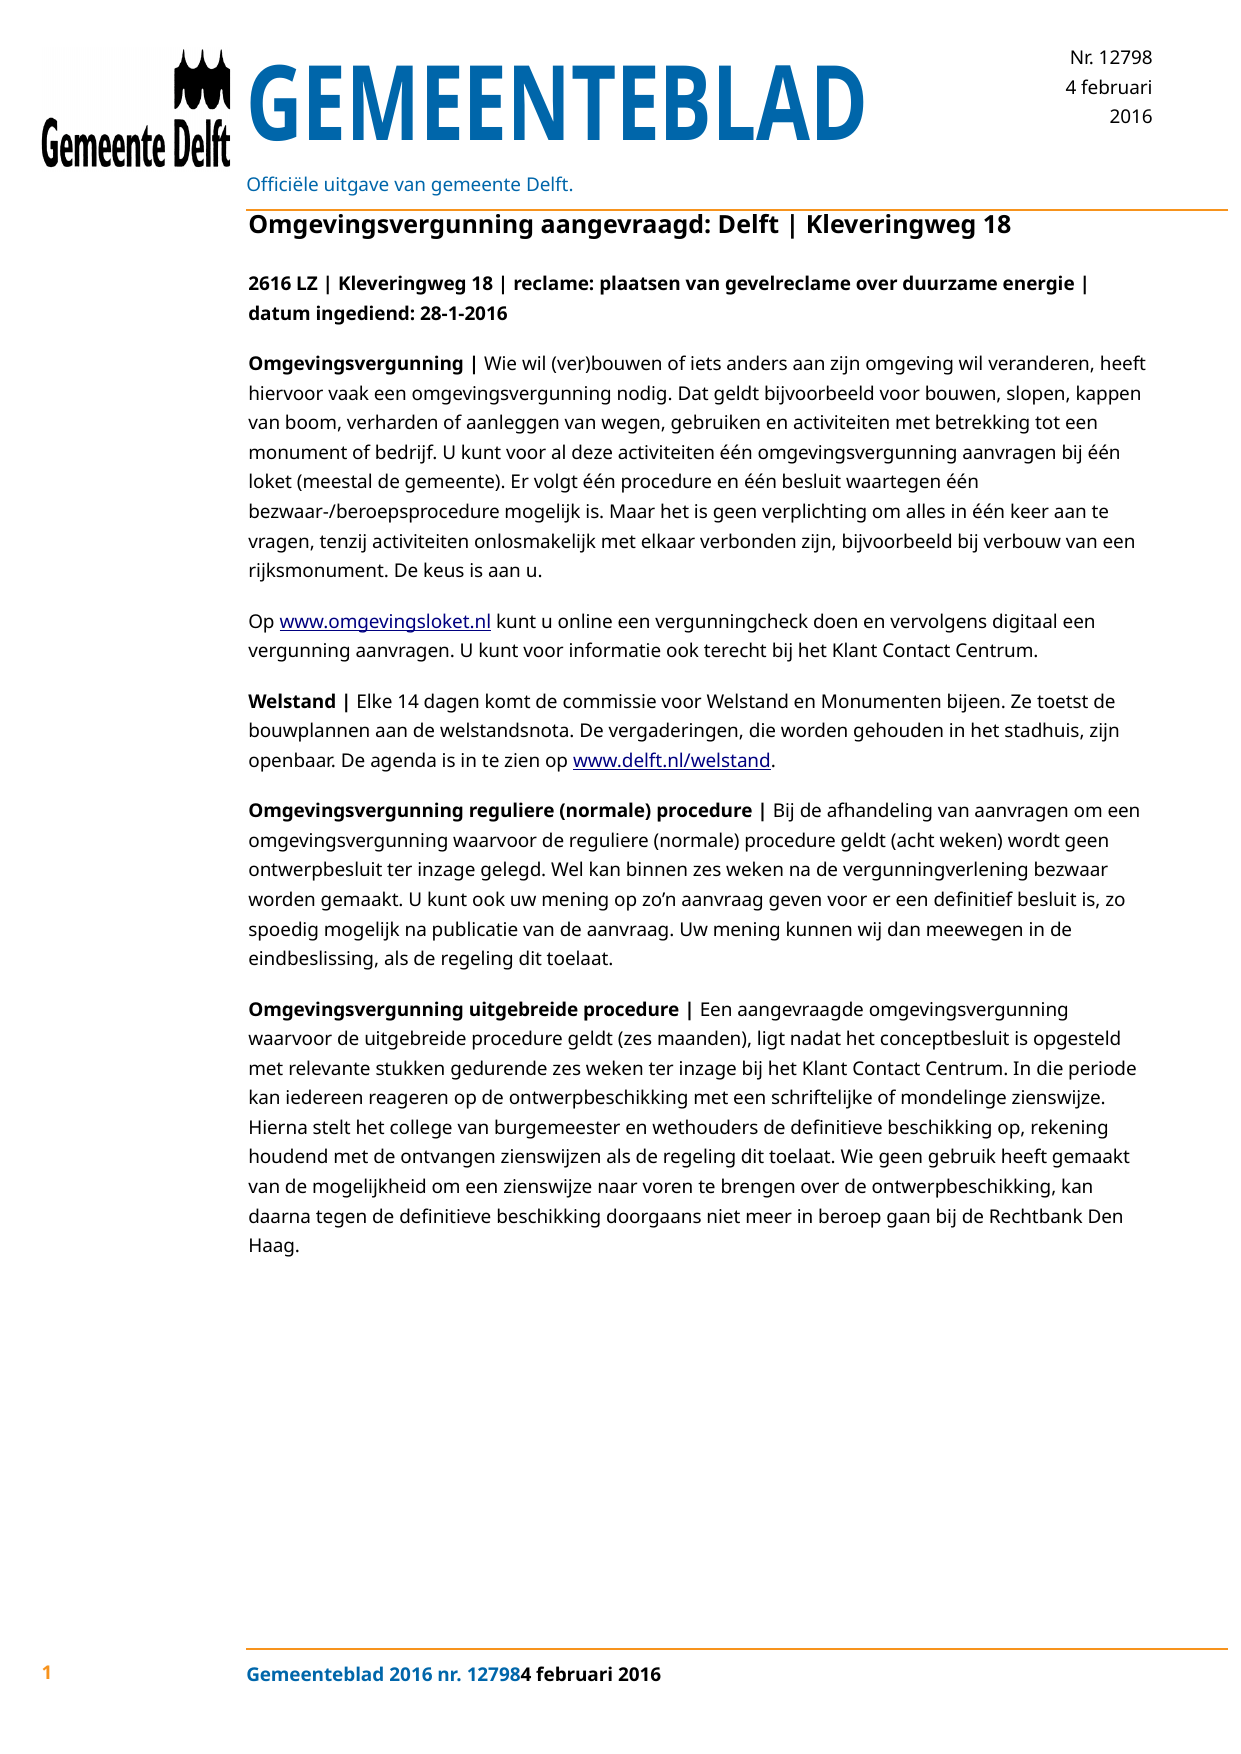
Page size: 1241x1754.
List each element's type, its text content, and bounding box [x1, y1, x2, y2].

picture [41, 47, 231, 172]
text Omgevingsvergunning reguliere (normale) procedure | Bij de afhandeling van aanvragen om een omgevingsvergunning waarvoor de reguliere (normale) procedure geldt (acht weken) wordt geen ontwerpbesluit ter inzage gelegd. Wel kan binnen zes weken na de vergunningverlening bezwaar worden gemaakt. U kunt ook uw mening op zo’n aanvraag geven voor er een definitief besluit is, zo spoedig mogelijk na publicatie van de aanvraag. Uw mening kunnen wij dan meewegen in de eindbeslissing, als de regeling dit toelaat. [248, 797, 1152, 971]
text Welstand | Elke 14 dagen komt de commissie voor Welstand en Monumenten bijeen. Ze toetst de bouwplannen aan de welstandsnota. De vergaderingen, die worden gehouden in het stadhuis, zijn openbaar. De agenda is in te zien op www.delft.nl/welstand. [248, 688, 1152, 773]
text Op www.omgevingsloket.nl kunt u online een vergunningcheck doen en vervolgens digitaal een vergunning aanvragen. U kunt voor informatie ook terecht bij het Klant Contact Centrum. [248, 608, 1152, 663]
text 2616 LZ | Kleveringweg 18 | reclame: plaatsen van gevelreclame over duurzame energie | datum ingediend: 28-1-2016 [248, 270, 1152, 326]
text Omgevingsvergunning | Wie wil (ver)bouwen of iets anders aan zijn omgeving wil veranderen, heeft hiervoor vaak een omgevingsvergunning nodig. Dat geldt bijvoorbeeld voor bouwen, slopen, kappen van boom, verharden of aanleggen van wegen, gebruiken en activiteiten met betrekking tot een monument of bedrijf. U kunt voor al deze activiteiten één omgevingsvergunning aanvragen bij één loket (meestal de gemeente). Er volgt één procedure en één besluit waartegen één bezwaar-/beroepsprocedure mogelijk is. Maar het is geen verplichting om alles in één keer aan te vragen, tenzij activiteiten onlosmakelijk met elkaar verbonden zijn, bijvoorbeeld bij verbouw van een rijksmonument. De keus is aan u. [248, 350, 1152, 583]
text Omgevingsvergunning uitgebreide procedure | Een aangevraagde omgevingsvergunning waarvoor de uitgebreide procedure geldt (zes maanden), ligt nadat het conceptbesluit is opgesteld met relevante stukken gedurende zes weken ter inzage bij het Klant Contact Centrum. In die periode kan iedereen reageren op de ontwerpbeschikking met een schriftelijke of mondelinge zienswijze. Hierna stelt het college van burgemeester en wethouders de definitieve beschikking op, rekening houdend met de ontvangen zienswijzen als de regeling dit toelaat. Wie geen gebruik heeft gemaakt van de mogelijkheid om een zienswijze naar voren te brengen over de ontwerpbeschikking, kan daarna tegen de definitieve beschikking doorgaans niet meer in beroep gaan bij de Rechtbank Den Haag. [248, 996, 1152, 1258]
text Omgevingsvergunning aangevraagd: Delft | Kleveringweg 18 [248, 211, 1152, 241]
